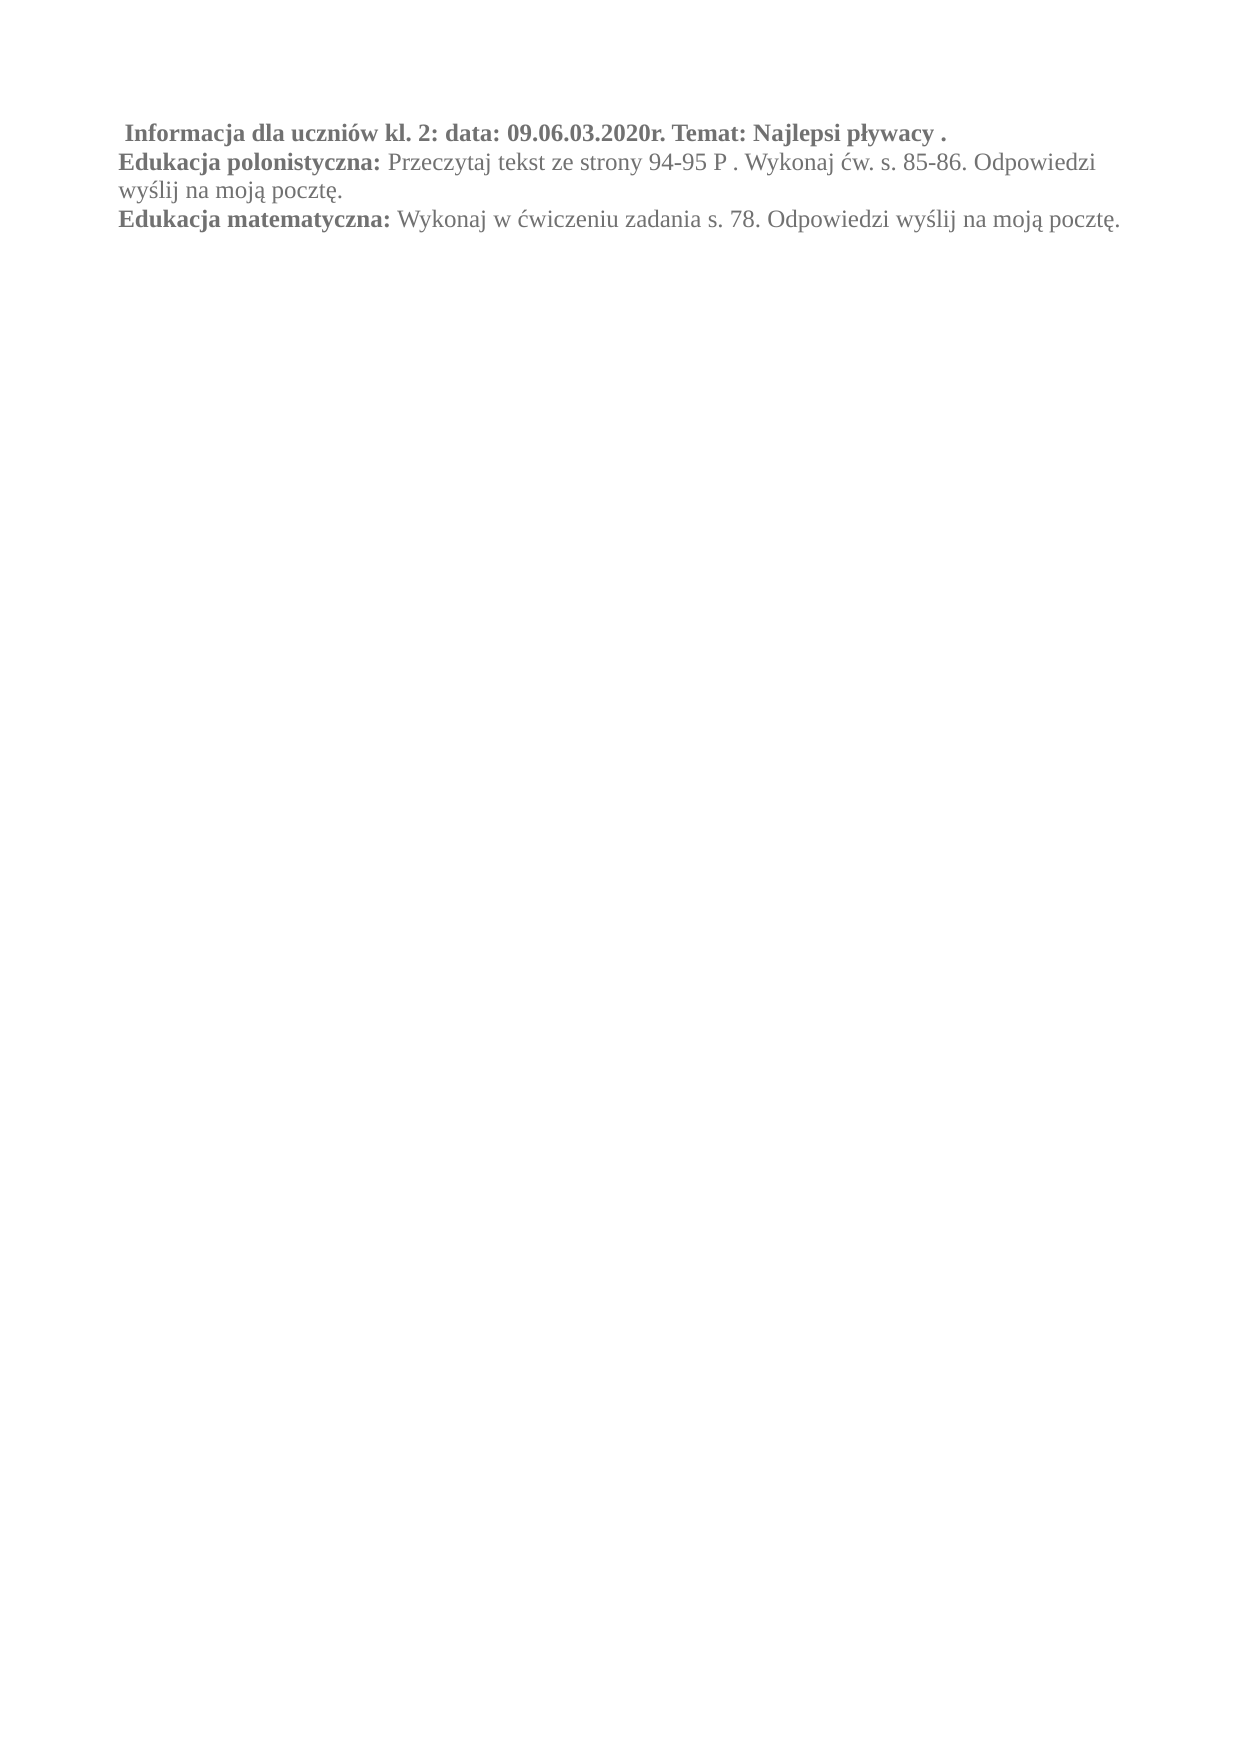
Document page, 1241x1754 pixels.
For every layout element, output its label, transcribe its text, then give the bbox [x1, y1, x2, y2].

text Edukacja matematyczna: Wykonaj w ćwiczeniu zadania s. 78. Odpowiedzi wyślij na moją pocztę. [118, 204, 1122, 233]
text Informacja dla uczniów kl. 2: data: 09.06.03.2020r. Temat: Najlepsi pływacy . [118, 118, 1122, 147]
text Edukacja polonistyczna: Przeczytaj tekst ze strony 94-95 P . Wykonaj ćw. s. 85-86. Odpowiedzi wyślij na moją pocztę. [118, 147, 1122, 204]
